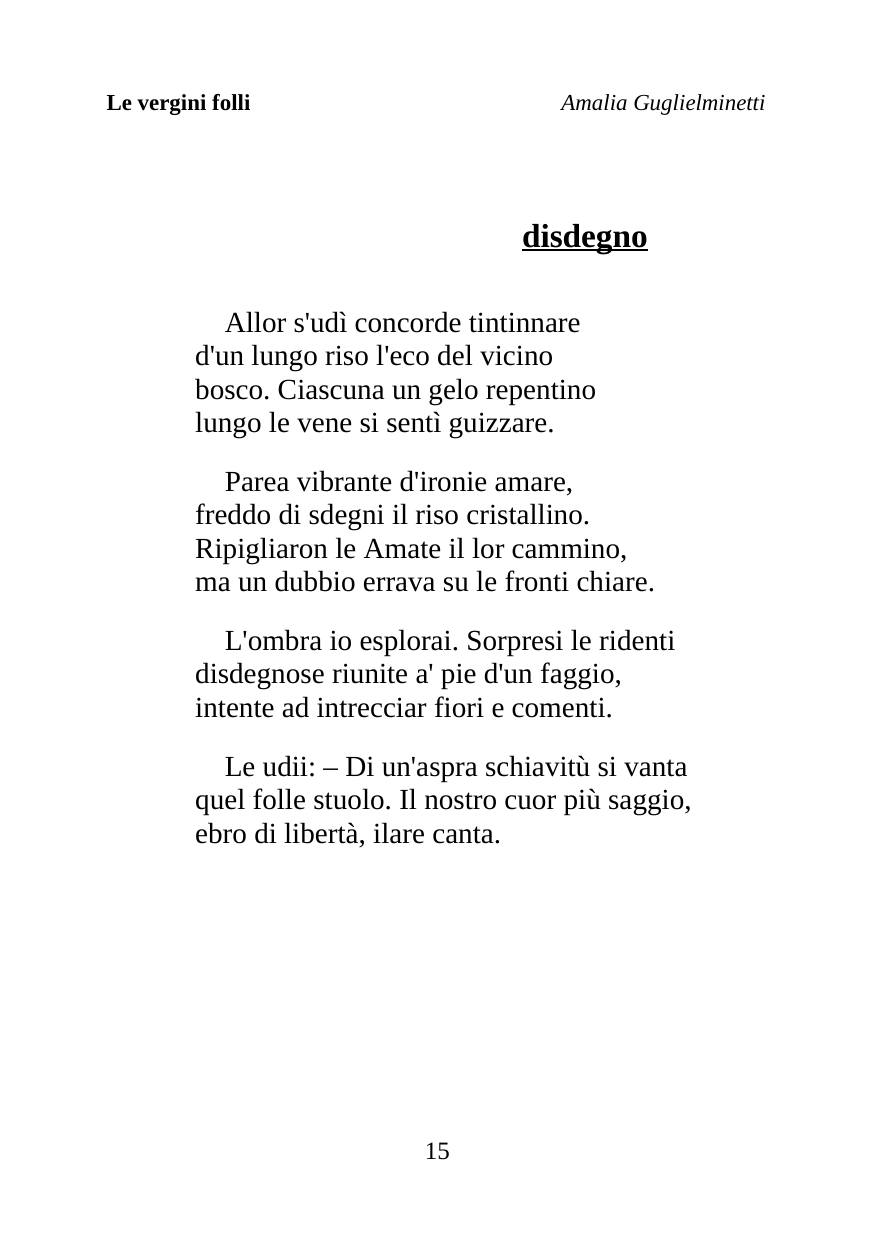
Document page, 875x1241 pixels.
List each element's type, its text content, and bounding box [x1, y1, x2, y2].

text Le udii: – Di un'aspra schiavitù si vanta quel folle stuolo. Il nostro cuor più saggio, ebro di libertà, ilare canta. [195, 749, 768, 849]
text Allor s'udì concorde tintinnare d'un lungo riso l'eco del vicino bosco. Ciascuna un gelo repentino lungo le vene si sentì guizzare. [195, 305, 768, 439]
text L'ombra io esplorai. Sorpresi le ridenti disdegnose riunite a' pie d'un faggio, intente ad intrecciar fiori e comenti. [195, 623, 768, 724]
subtitle disdegno [402, 216, 768, 255]
text Parea vibrante d'ironie amare, freddo di sdegni il riso cristallino. Ripigliaron le Amate il lor cammino, ma un dubbio errava su le fronti chiare. [195, 464, 768, 598]
